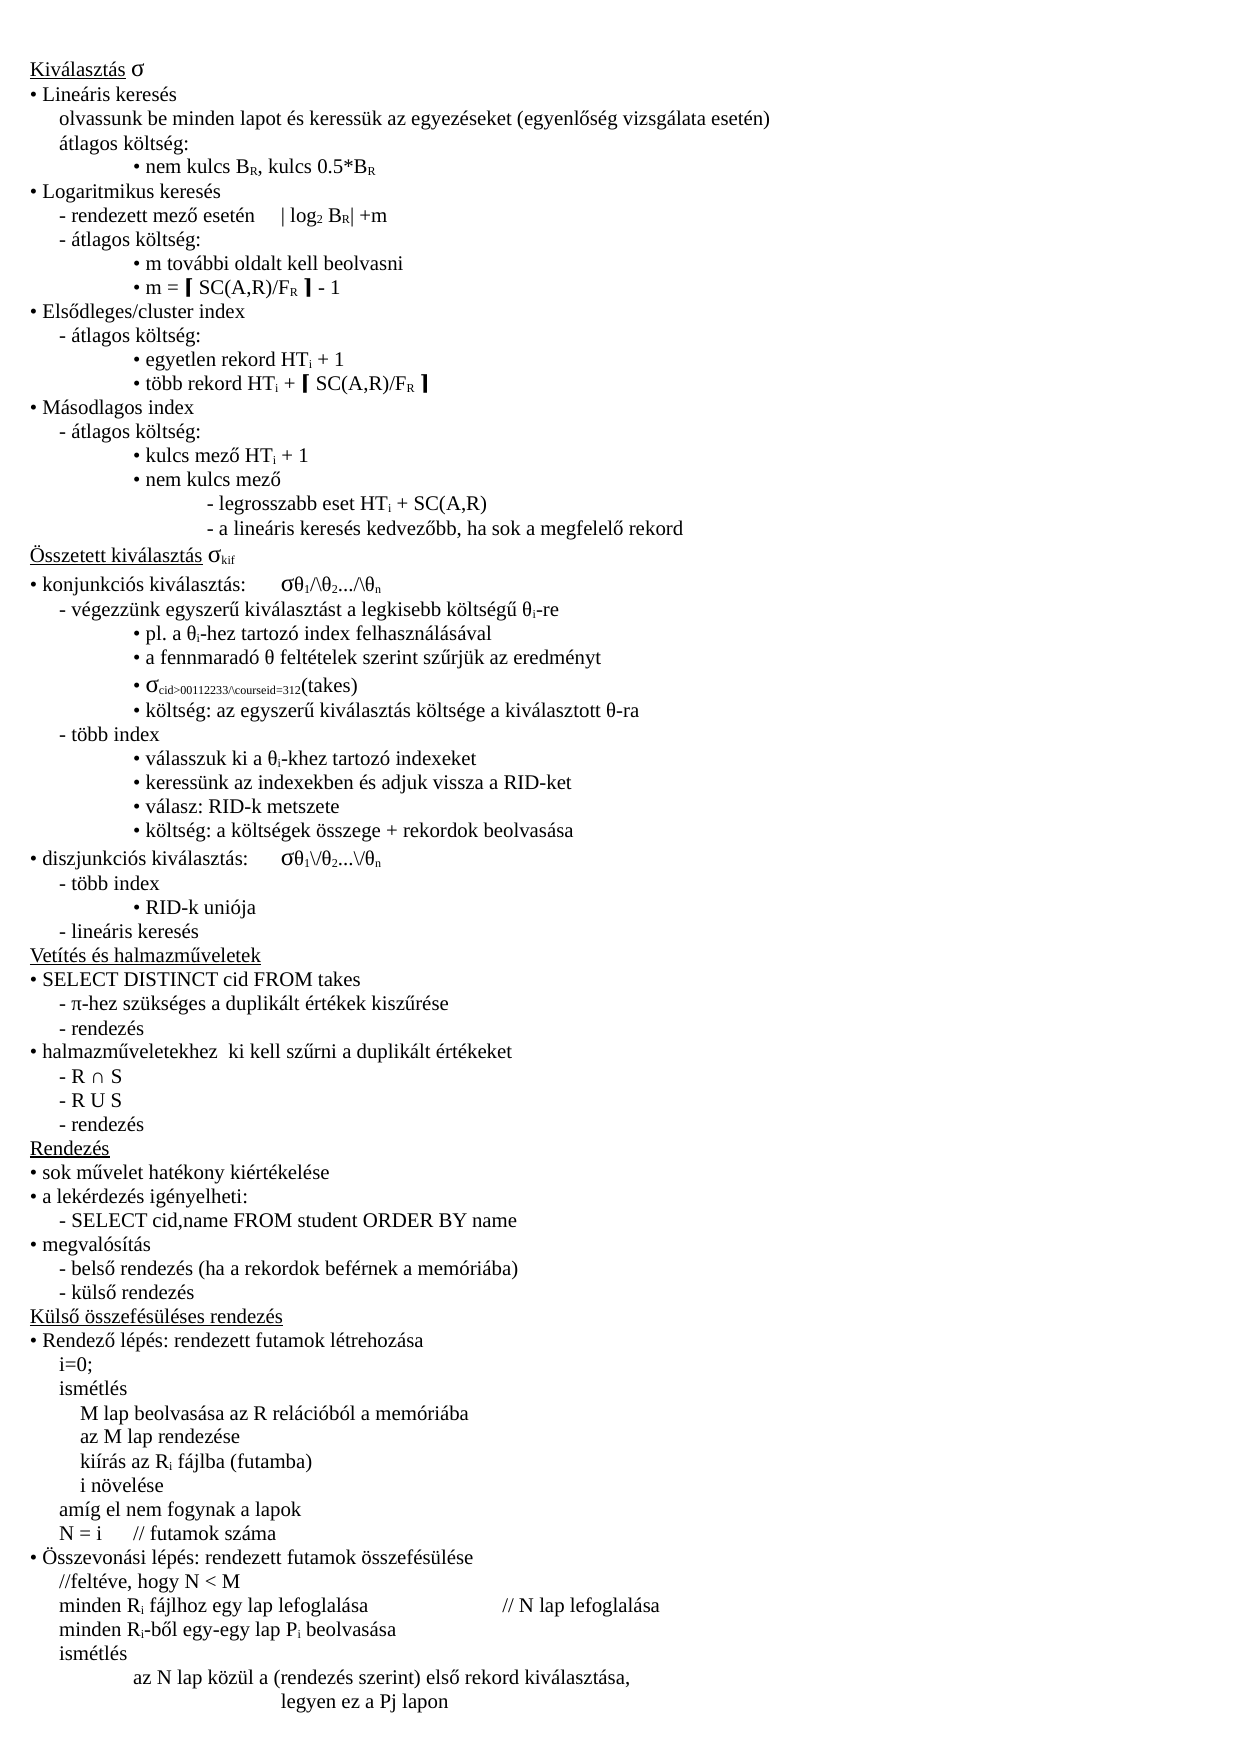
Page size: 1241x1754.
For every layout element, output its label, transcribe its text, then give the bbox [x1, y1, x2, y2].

text • a lekérdezés igényelheti: - SELECT cid,name FROM student ORDER BY name [29, 1184, 1211, 1232]
text • sok művelet hatékony kiértékelése [29, 1160, 1211, 1184]
text • Elsődleges/cluster index - átlagos költség: • egyetlen rekord HTi + 1 • több rekord HTi + ⌈ SC(A,R)/FR ⌉ [29, 299, 1211, 395]
text • Lineáris keresés olvassunk be minden lapot és keressük az egyezéseket (egyenlőség vizsgálata esetén) átlagos költség: • nem kulcs BR, kulcs 0.5*BR [29, 82, 1211, 178]
text Összetett kiválasztás σkif [29, 539, 1211, 568]
text • konjunkciós kiválasztás: σθ1/\θ2.../\θn - végezzünk egyszerű kiválasztást a legkisebb költségű θi-re • pl. a θi-hez tartozó index felhasználásával • a fennmaradó θ feltételek szerint szűrjük az eredményt • σcid>00112233/\courseid=312(takes) • költség: az egyszerű kiválasztás költsége a kiválasztott θ-ra - több index • válasszuk ki a θi-khez tartozó indexeket • keressünk az indexekben és adjuk vissza a RID-ket • válasz: RID-k metszete • költség: a költségek összege + rekordok beolvasása [29, 568, 1211, 842]
text Külső összefésüléses rendezés [29, 1304, 1211, 1328]
text • Logaritmikus keresés - rendezett mező esetén | log2 BR| +m - átlagos költség: • m további oldalt kell beolvasni • m = ⌈ SC(A,R)/FR ⌉ - 1 [29, 178, 1211, 299]
text • SELECT DISTINCT cid FROM takes - π-hez szükséges a duplikált értékek kiszűrése - rendezés [29, 967, 1211, 1039]
text • diszjunkciós kiválasztás: σθ1\/θ2...\/θn - több index • RID-k uniója - lineáris keresés [29, 842, 1211, 943]
text • Rendező lépés: rendezett futamok létrehozása i=0; ismétlés M lap beolvasása az R relációból a memóriába az M lap rendezése kiírás az Ri fájlba (futamba) i növelése amíg el nem fogynak a lapok N = i // futamok száma [29, 1328, 1211, 1545]
text Rendezés [29, 1136, 1211, 1160]
text • Másodlagos index - átlagos költség: • kulcs mező HTi + 1 • nem kulcs mező - legrosszabb eset HTi + SC(A,R) - a lineáris keresés kedvezőbb, ha sok a megfelelő rekord [29, 395, 1211, 539]
text Kiválasztás σ [29, 53, 1211, 82]
text • megvalósítás - belső rendezés (ha a rekordok beférnek a memóriába) - külső rendezés [29, 1232, 1211, 1304]
text • Összevonási lépés: rendezett futamok összefésülése //feltéve, hogy N < M minden Ri fájlhoz egy lap lefoglalása // N lap lefoglalása minden Ri-ből egy-egy lap Pi beolvasása ismétlés az N lap közül a (rendezés szerint) első rekord kiválasztása, legyen ez a Pj lapon [29, 1545, 1211, 1713]
text Vetítés és halmazműveletek [29, 943, 1211, 967]
text • halmazműveletekhez ki kell szűrni a duplikált értékeket - R ∩ S - R U S - rendezés [29, 1039, 1211, 1136]
